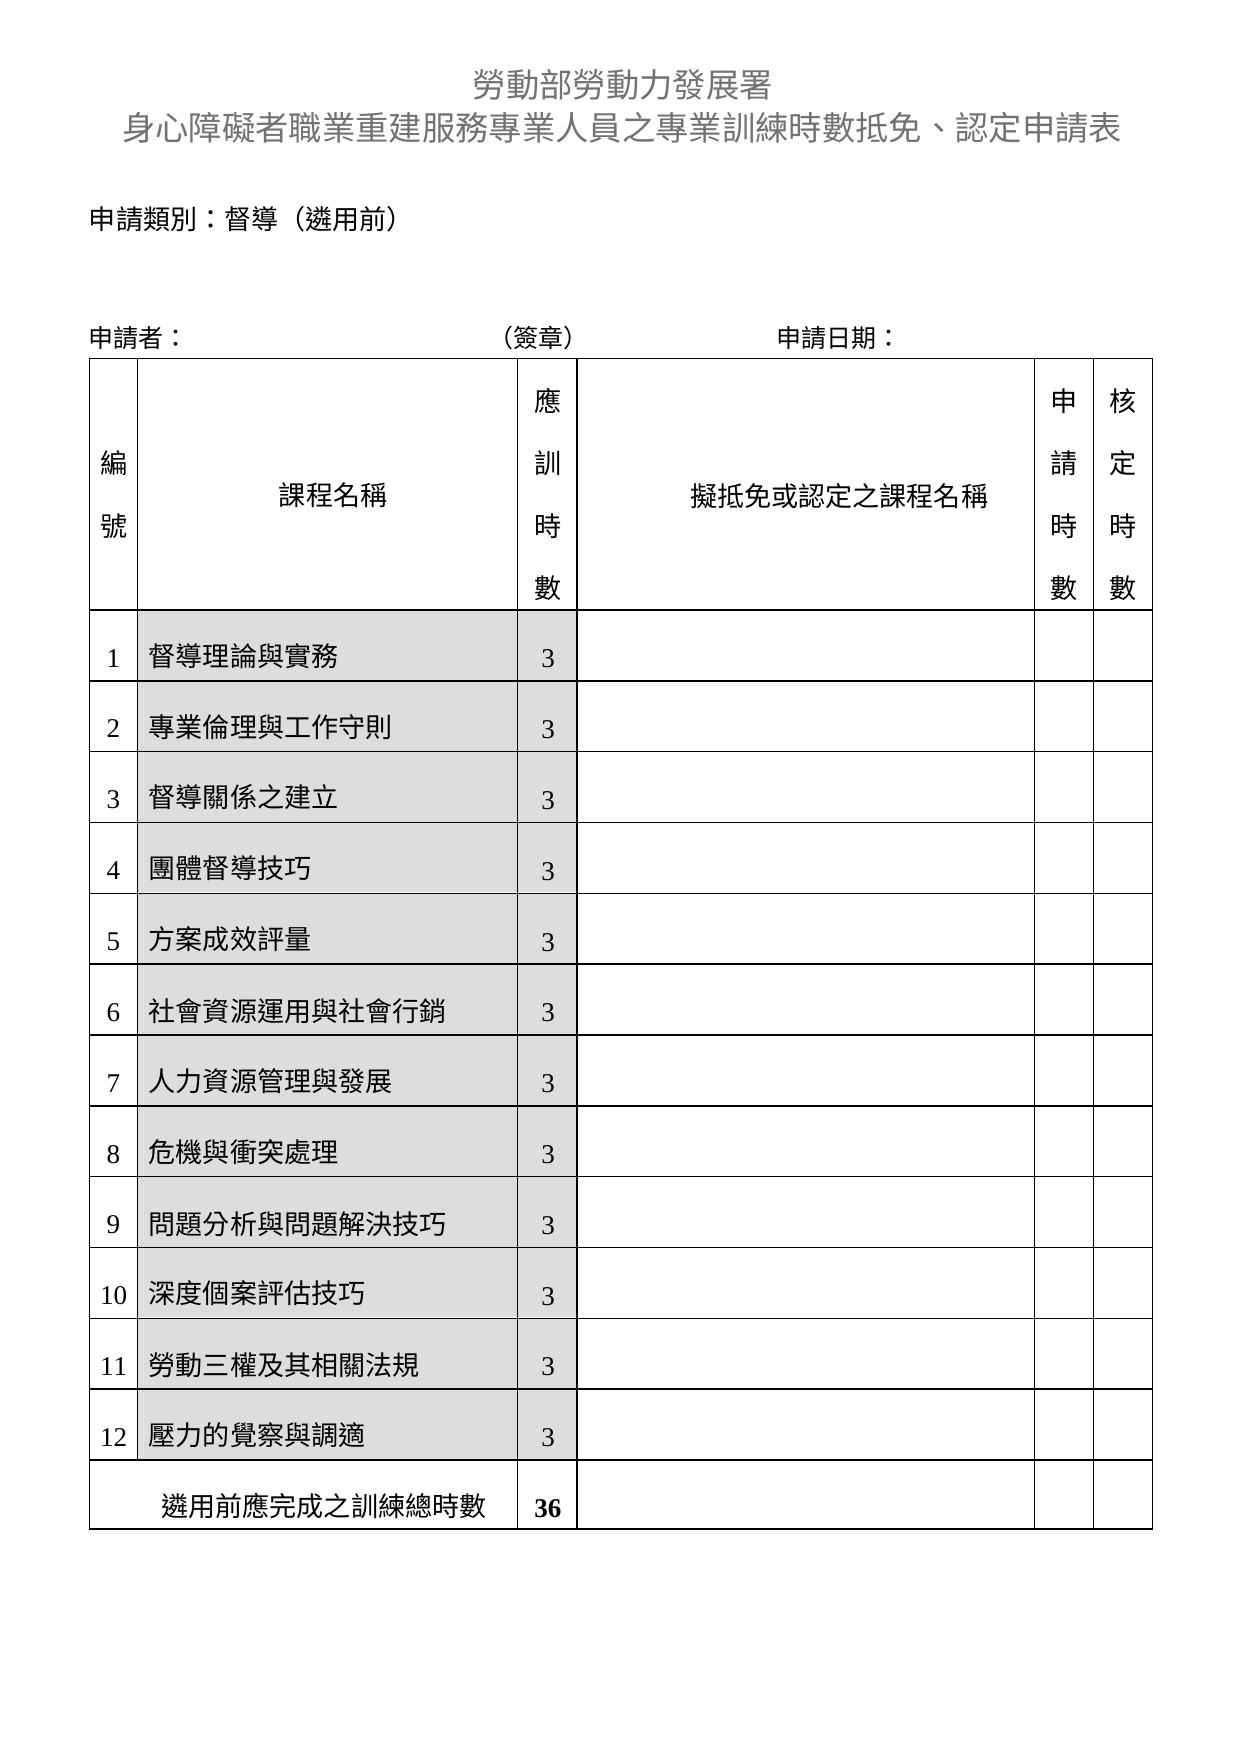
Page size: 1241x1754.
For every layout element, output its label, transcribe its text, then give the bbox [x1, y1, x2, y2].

table_cell 8 [90, 1107, 137, 1176]
table_cell 3 [518, 1177, 576, 1247]
table_cell 專業倫理與工作守則 [138, 682, 517, 751]
text 勞動部勞動力發展署 [121, 69, 1124, 105]
table_cell [1035, 894, 1093, 963]
table_header 申 請 時 數 [1035, 359, 1093, 609]
table_cell 方案成效評量 [138, 894, 517, 963]
table_cell [1094, 611, 1152, 680]
table_cell [1094, 1390, 1152, 1459]
table_cell 3 [518, 894, 576, 963]
table_cell [1094, 965, 1152, 1034]
table_cell 3 [518, 1036, 576, 1105]
table_cell 5 [90, 894, 137, 963]
table_cell [1094, 1107, 1152, 1176]
table_cell [578, 1248, 1034, 1317]
table_cell 6 [90, 965, 137, 1034]
table_cell 壓力的覺察與調適 [138, 1390, 517, 1459]
table_cell 3 [518, 1390, 576, 1459]
table_cell [1094, 1461, 1152, 1528]
table_cell 3 [518, 1248, 576, 1317]
table_cell [578, 752, 1034, 822]
table_cell 督導關係之建立 [138, 752, 517, 822]
table_cell [578, 682, 1034, 751]
table_cell [578, 1319, 1034, 1388]
table_cell [1094, 894, 1152, 963]
table_cell [1035, 823, 1093, 892]
table_cell [1035, 1461, 1093, 1528]
table_header 擬抵免或認定之課程名稱 [578, 359, 1034, 609]
table_cell [1094, 1248, 1152, 1317]
table_cell 3 [518, 611, 576, 680]
table_cell [1035, 1107, 1093, 1176]
table_cell [1094, 1319, 1152, 1388]
table_cell 7 [90, 1036, 137, 1105]
table_cell 3 [518, 1107, 576, 1176]
table_cell 9 [90, 1177, 137, 1247]
table_cell [578, 1390, 1034, 1459]
table_cell 12 [90, 1390, 137, 1459]
table_cell [1035, 1177, 1093, 1247]
table_cell [578, 1036, 1034, 1105]
table_cell 危機與衝突處理 [138, 1107, 517, 1176]
table_cell [1035, 1248, 1093, 1317]
table_cell 2 [90, 682, 137, 751]
text 申請者： （簽章） 申請日期： [89, 295, 1152, 358]
table_cell [578, 1461, 1034, 1528]
table_cell [578, 894, 1034, 963]
table_cell 督導理論與實務 [138, 611, 517, 680]
table_cell 4 [90, 823, 137, 892]
table_cell [1094, 682, 1152, 751]
table_cell [578, 611, 1034, 680]
table_cell 深度個案評估技巧 [138, 1248, 517, 1317]
table_cell 遴用前應完成之訓練總時數 [90, 1461, 517, 1528]
table_header 課程名稱 [138, 359, 517, 609]
table_cell [1035, 965, 1093, 1034]
table_cell [578, 823, 1034, 892]
text 申請類別：督導（遴用前） [89, 176, 1152, 239]
table_cell [1035, 1319, 1093, 1388]
table_cell 團體督導技巧 [138, 823, 517, 892]
table_cell 3 [90, 752, 137, 822]
table_cell 社會資源運用與社會行銷 [138, 965, 517, 1034]
table_cell 11 [90, 1319, 137, 1388]
table_cell 1 [90, 611, 137, 680]
table_cell 3 [518, 965, 576, 1034]
table_cell 問題分析與問題解決技巧 [138, 1177, 517, 1247]
table_cell [1035, 1036, 1093, 1105]
table_cell [1035, 752, 1093, 822]
table_cell [1094, 1177, 1152, 1247]
table_cell [1094, 823, 1152, 892]
table_cell 10 [90, 1248, 137, 1317]
table_cell 勞動三權及其相關法規 [138, 1319, 517, 1388]
table_header 應 訓 時 數 [518, 359, 576, 609]
table_cell [1035, 682, 1093, 751]
table_cell [578, 1177, 1034, 1247]
table_cell 3 [518, 682, 576, 751]
text 身心障礙者職業重建服務專業人員之專業訓練時數抵免、認定申請表 [120, 105, 1124, 149]
table_header 編號 [90, 359, 137, 609]
table_cell [578, 1107, 1034, 1176]
table_cell [1035, 1390, 1093, 1459]
table_cell 36 [518, 1461, 576, 1528]
table_cell 人力資源管理與發展 [138, 1036, 517, 1105]
table_cell [578, 965, 1034, 1034]
table_cell [1094, 752, 1152, 822]
table_cell [1094, 1036, 1152, 1105]
table_cell 3 [518, 823, 576, 892]
table_cell [1035, 611, 1093, 680]
table_cell 3 [518, 1319, 576, 1388]
table_cell 3 [518, 752, 576, 822]
table_header 核 定 時 數 [1094, 359, 1152, 609]
